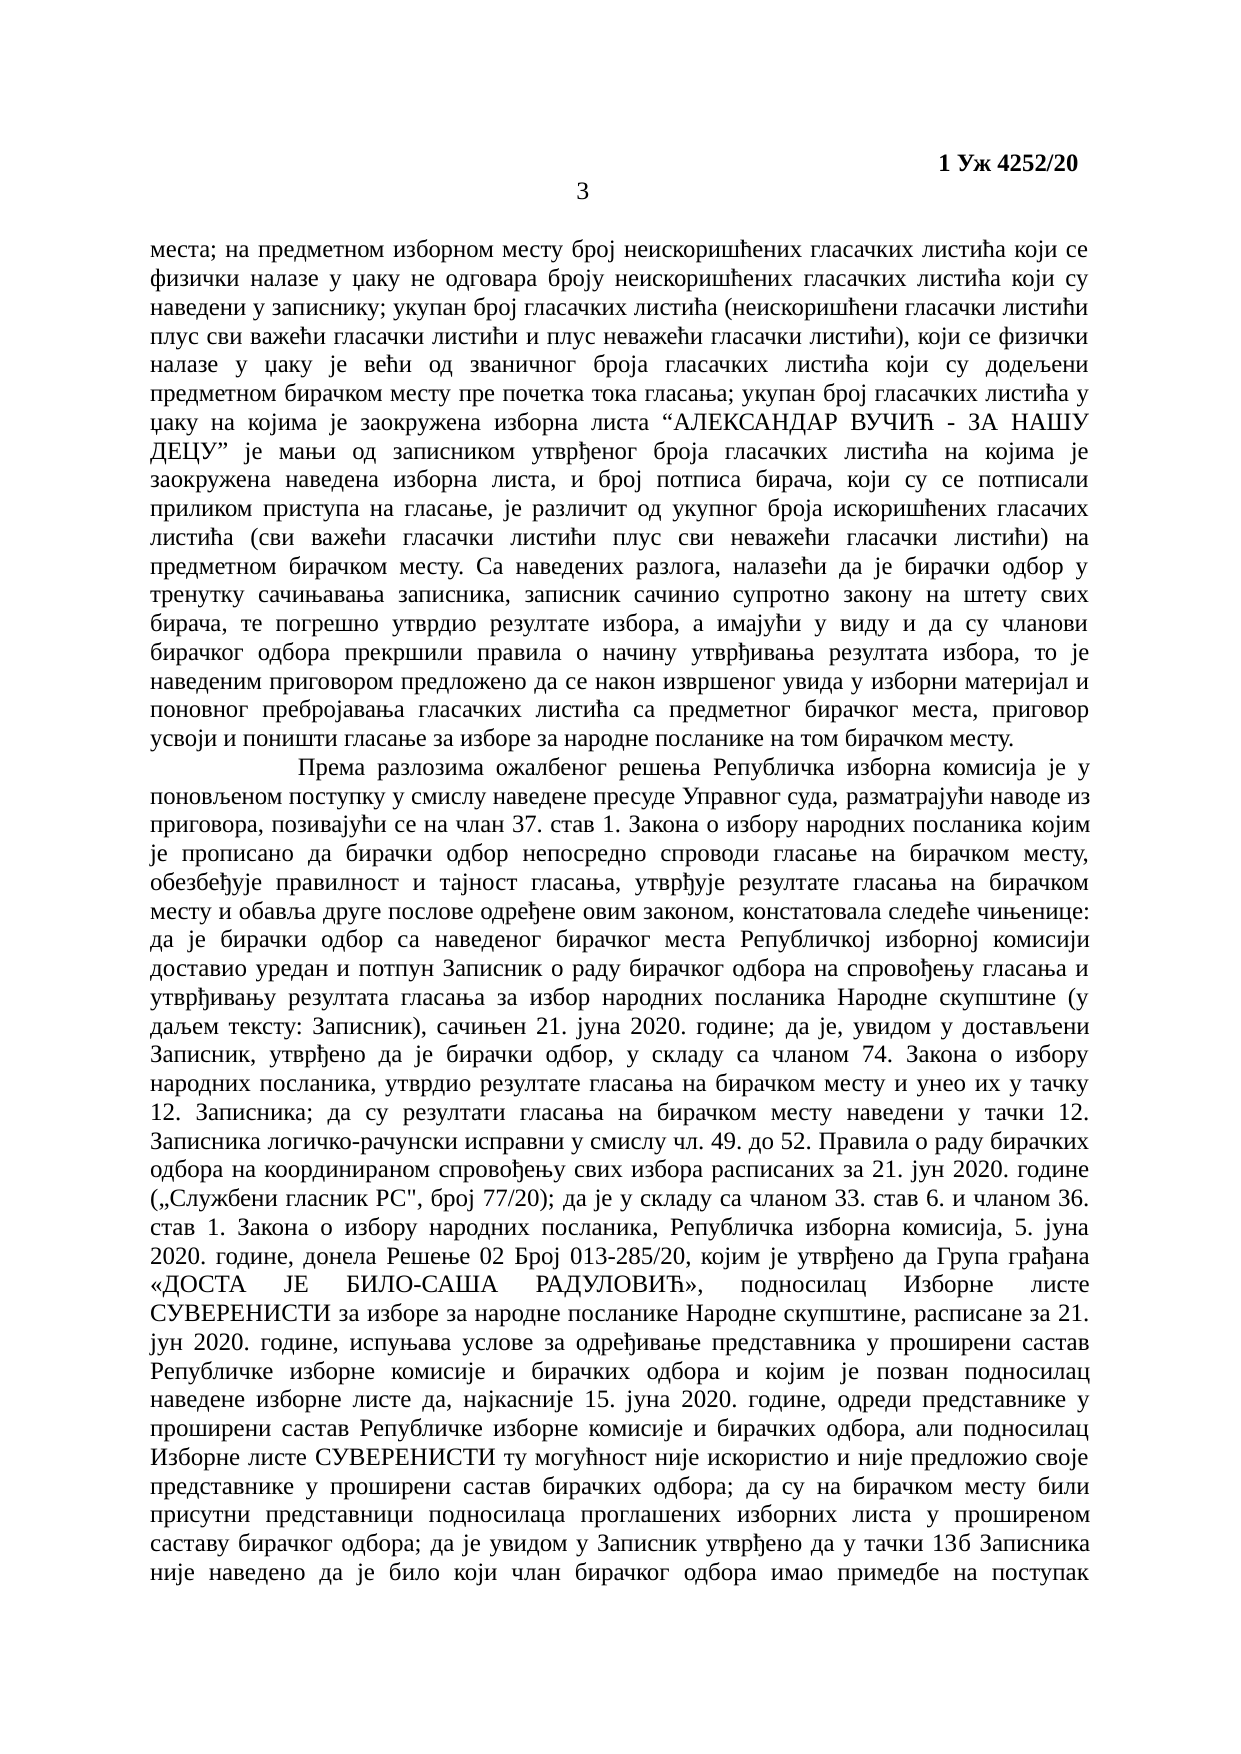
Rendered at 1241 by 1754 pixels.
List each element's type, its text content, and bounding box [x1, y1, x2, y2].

text Према разлозима ожалбеног решења Републичка изборна комисија је у поновљеном поступку у смислу наведене пресуде Управног суда, разматрајући наводе из приговора, позивајући се на члан 37. став 1. Закона о избору народних посланика којим је прописано да бирачки одбор непосредно спроводи гласање на бирачком месту, обезбеђује правилност и тајност гласања, утврђује резултате гласања на бирачком месту и обавља друге послове одређене овим законом, констатовала следеће чињенице: да је бирачки одбор са наведеног бирачког места Републичкој изборној комисији доставио уредан и потпун Записник о раду бирачког одбора на спровођењу гласања и утврђивању резултата гласања за избор народних посланика Народне скупштине (у даљем тексту: Записник), сачињен 21. јуна 2020. године; да је, увидом у достављени Записник, утврђено да је бирачки одбор, у складу са чланом 74. Закона о избору народних посланика, утврдио резултате гласања на бирачком месту и унео их у тачку 12. Записника; да су резултати гласања на бирачком месту наведени у тачки 12. Записника логичко-рачунски исправни у смислу чл. 49. до 52. Правила о раду бирачких одбора на координираном спровођењу свих избора расписаних за 21. јун 2020. године („Службени гласник РС", број 77/20); да је у складу са чланом 33. став 6. и чланом 36. став 1. Закона о избору народних посланика, Републичка изборна комисија, 5. јуна 2020. године, донела Решење 02 Број 013-285/20, којим је утврђено да Група грађана «ДОСТА ЈЕ БИЛО-САША РАДУЛОВИЋ», подносилац Изборне листе СУВЕРЕНИСТИ за изборе за народне посланике Народне скупштине, расписане за 21. јун 2020. године, испуњава услове за одређивање представника у проширени састав Републичке изборне комисије и бирачких одбора и којим је позван подносилац наведене изборне листе да, најкасније 15. јуна 2020. године, одреди представнике у проширени састав Републичке изборне комисије и бирачких одбора, али подносилац Изборне листе СУВЕРЕНИСТИ ту могућност није искористио и није предложио своје представнике у проширени састав бирачких одбора; да су на бирачком месту били присутни представници подносилаца проглашених изборних листа у проширеном саставу бирачког одбора; да је увидом у Записник утврђено да у тачки 13б Записника није наведено да је било који члан бирачког одбора имао примедбе на поступак [150, 752, 1090, 1586]
text места; на предметном изборном месту број неискоришћених гласачких листића који се физички налазе у џаку не одговара броју неискоришћених гласачких листића који су наведени у записнику; укупан број гласачких листића (неискоришћени гласачки листићи плус сви важећи гласачки листићи и плус неважећи гласачки листићи), који се физички налазе у џаку је већи од званичног броја гласачких листића који су додељени предметном бирачком месту пре почетка тока гласања; укупан број гласачких листића у џаку на којима је заокружена изборна листа “АЛЕКСАНДАР ВУЧИЋ - ЗА НАШУ ДЕЦУ” је мањи од записником утврђеног броја гласачких листића на којима је заокружена наведена изборна листа, и број потписа бирача, који су се потписали приликом приступа на гласање, је различит од укупног броја искоришћених гласачих листића (сви важећи гласачки листићи плус сви неважећи гласачки листићи) на предметном бирачком месту. Са наведених разлога, налазећи да је бирачки одбор у тренутку сачињавања записника, записник сачинио супротно закону на штету свих бирача, те погрешно утврдио резултате избора, а имајући у виду и да су чланови бирачког одбора прекршили правила о начину утврђивања резултата избора, то је наведеним приговором предложено да се након извршеног увида у изборни материјал и поновног пребројавања гласачких листића са предметног бирачког места, приговор усвоји и поништи гласање за изборе за народне посланике на том бирачком месту. [150, 234, 1090, 752]
